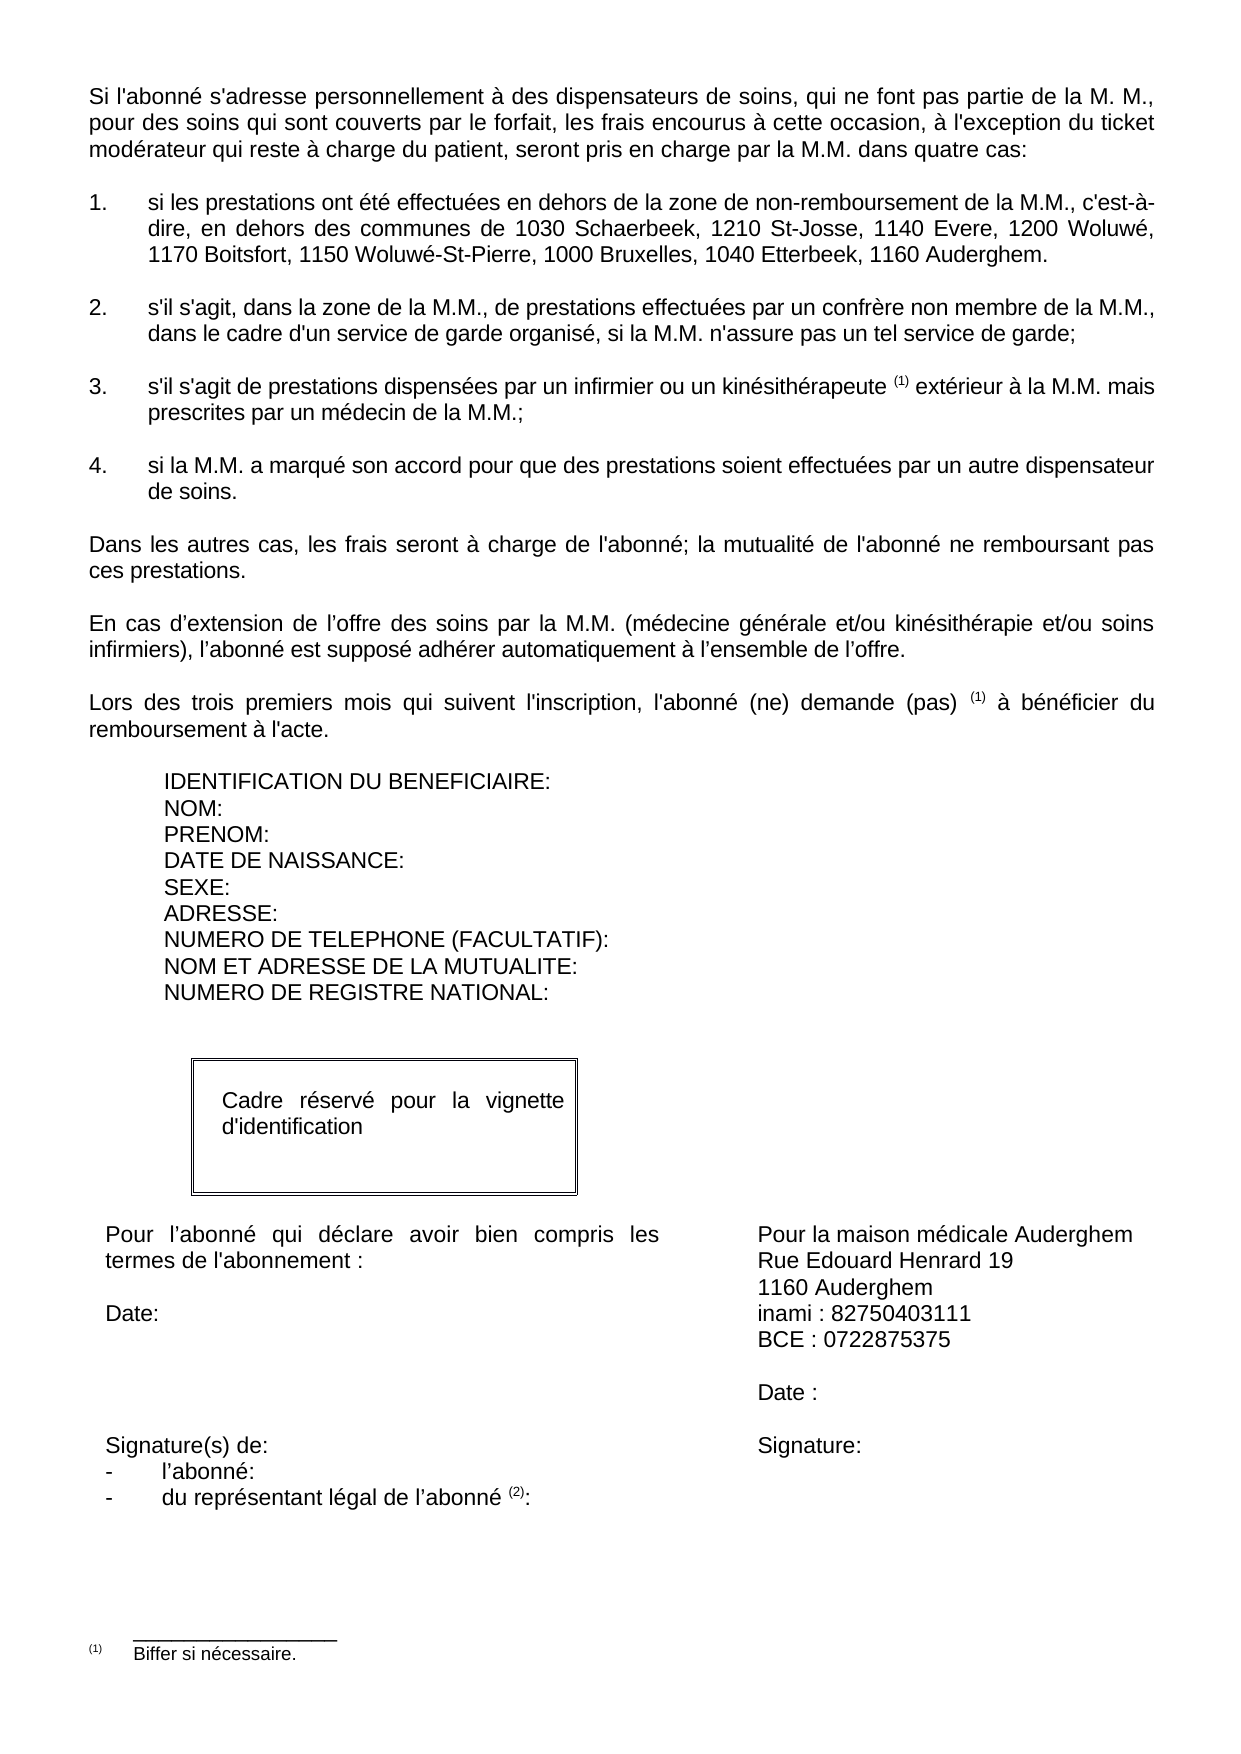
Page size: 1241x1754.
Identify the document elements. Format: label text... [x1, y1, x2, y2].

text IDENTIFICATION DU BENEFICIAIRE: [164, 768, 1155, 794]
text ________________ [133, 1616, 1155, 1642]
table_cell [94, 1405, 671, 1432]
text NOM ET ADRESSE DE LA MUTUALITE: [164, 953, 1155, 979]
text Dans les autres cas, les frais seront à charge de l'abonné; la mutualité de l'abonné ne remboursant pas ces prestations. [89, 531, 1155, 584]
table_cell [671, 1405, 1150, 1432]
text 4. si la M.M. a marqué son accord pour que des prestations soient effectuées par un autre dispensateur de soins. [89, 452, 1155, 505]
table_cell Signature: [671, 1432, 1150, 1511]
table_header Pour l’abonné qui déclare avoir bien compris les termes de l'abonnement : Date: [94, 1221, 671, 1405]
text 2. s'il s'agit, dans la zone de la M.M., de prestations effectuées par un confrère non membre de la M.M., dans le cadre d'un service de garde organisé, si la M.M. n'assure pas un tel service de garde; [89, 294, 1155, 347]
table_header Pour la maison médicale Auderghem Rue Edouard Henrard 19 1160 Auderghem inami : 82750403111 BCE : 0722875375 Date : [671, 1221, 1150, 1405]
text NUMERO DE TELEPHONE (FACULTATIF): [164, 926, 1155, 953]
table_cell Signature(s) de: - l’abonné: - du représentant légal de l’abonné (2): [94, 1432, 671, 1511]
text DATE DE NAISSANCE: [164, 847, 1155, 874]
text NOM: [164, 794, 1155, 821]
text ADRESSE: [164, 900, 1155, 926]
table_header Cadre réservé pour la vignette d'identification [194, 1061, 575, 1192]
text (1) Biffer si nécessaire. [89, 1642, 1155, 1664]
text SEXE: [164, 874, 1155, 900]
text En cas d’extension de l’offre des soins par la M.M. (médecine générale et/ou kinésithérapie et/ou soins infirmiers), l’abonné est supposé adhérer automatiquement à l’ensemble de l’offre. [89, 610, 1155, 663]
text PRENOM: [164, 821, 1155, 847]
text Si l'abonné s'adresse personnellement à des dispensateurs de soins, qui ne font pas partie de la M. M., pour des soins qui sont couverts par le forfait, les frais encourus à cette occasion, à l'exception du ticket modérateur qui reste à charge du patient, seront pris en charge par la M.M. dans quatre cas: [89, 83, 1155, 162]
text Lors des trois premiers mois qui suivent l'inscription, l'abonné (ne) demande (pas) (1) à bénéficier du remboursement à l'acte. [89, 689, 1155, 742]
text NUMERO DE REGISTRE NATIONAL: [164, 979, 1155, 1005]
text 3. s'il s'agit de prestations dispensées par un infirmier ou un kinésithérapeute (1) extérieur à la M.M. mais prescrites par un médecin de la M.M.; [89, 373, 1155, 426]
text 1. si les prestations ont été effectuées en dehors de la zone de non-remboursement de la M.M., c'est-à-dire, en dehors des communes de 1030 Schaerbeek, 1210 St-Josse, 1140 Evere, 1200 Woluwé, 1170 Boitsfort, 1150 Woluwé-St-Pierre, 1000 Bruxelles, 1040 Etterbeek, 1160 Auderghem. [89, 188, 1155, 267]
